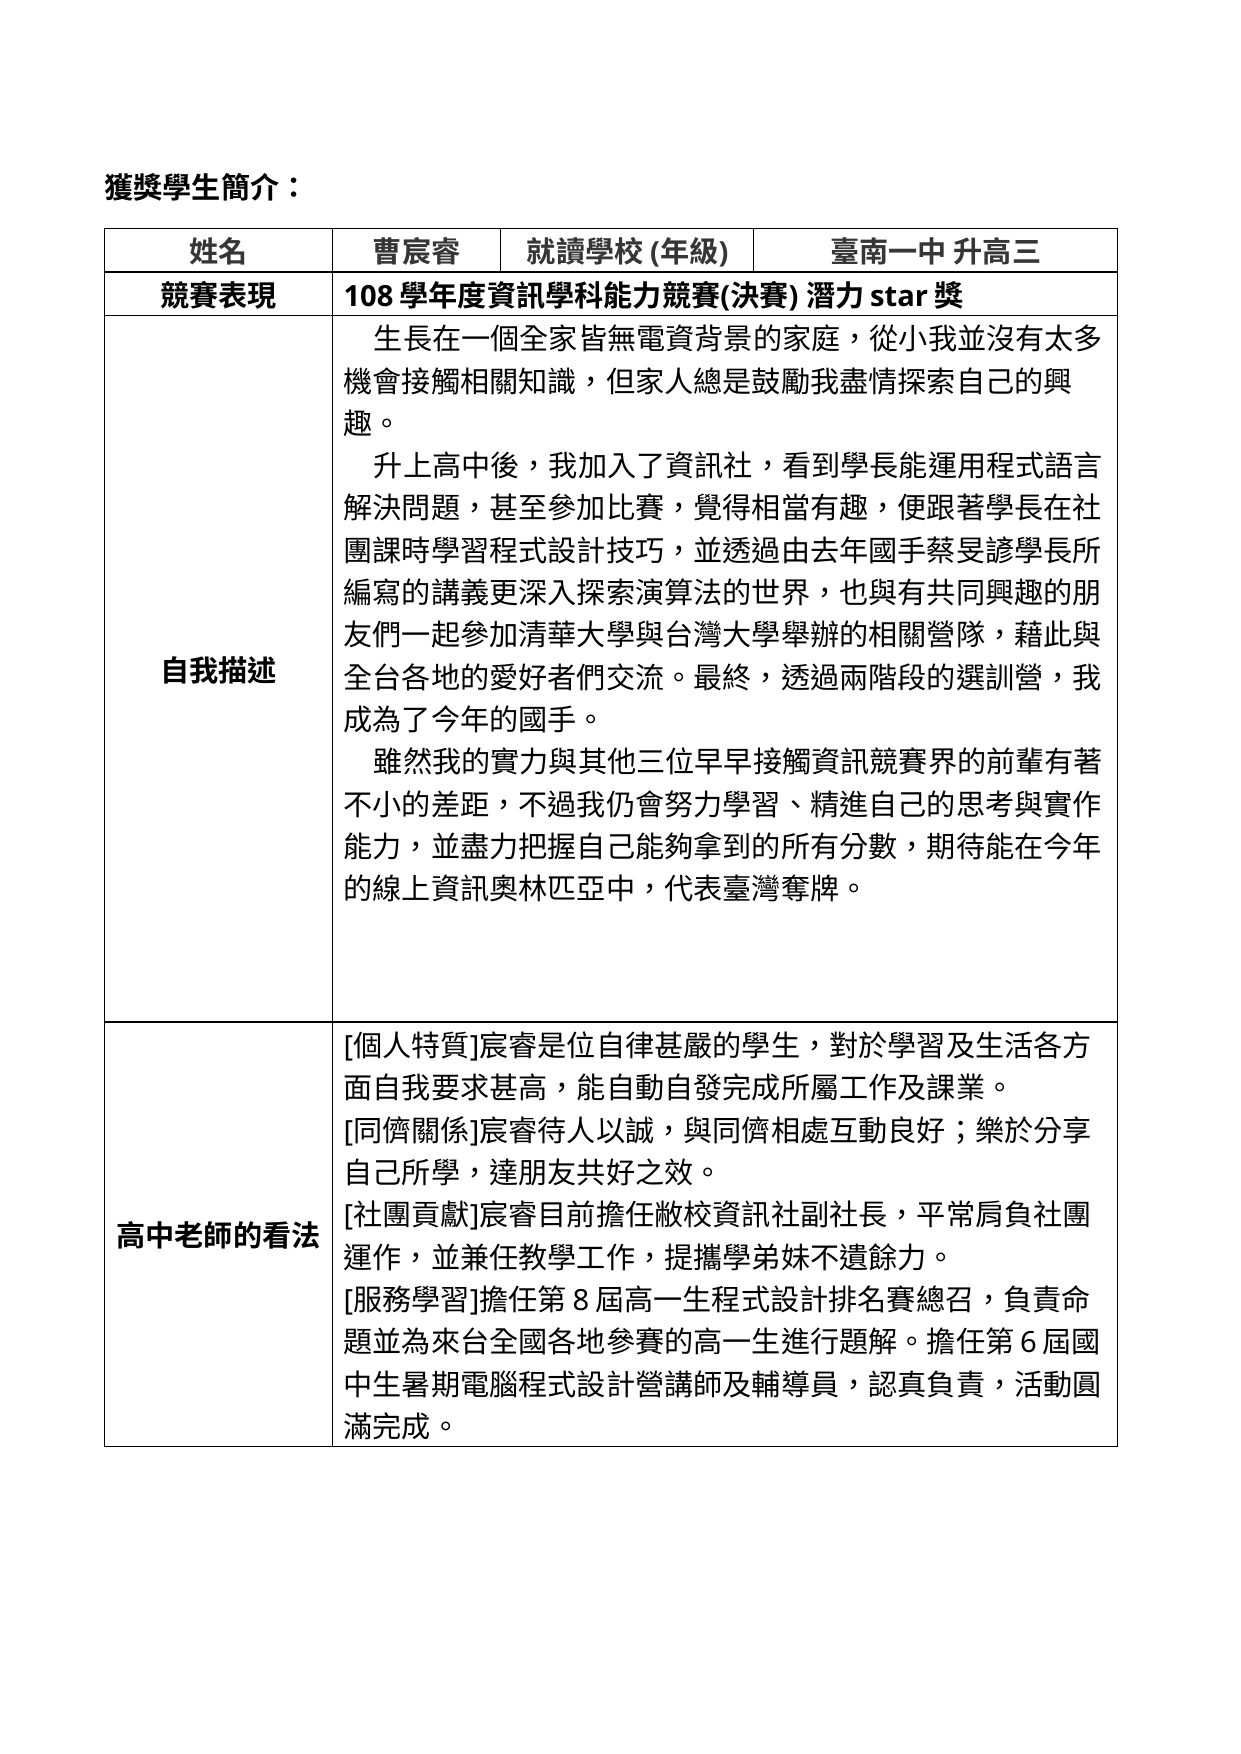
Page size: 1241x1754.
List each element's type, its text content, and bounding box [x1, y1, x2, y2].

table_cell [個人特質]宸睿是位自律甚嚴的學生，對於學習及生活各方面自我要求甚高，能自動自發完成所屬工作及課業。 [同儕關係]宸睿待人以誠，與同儕相處互動良好；樂於分享自己所學，達朋友共好之效。 [社團貢獻]宸睿目前擔任敝校資訊社副社長，平常肩負社團運作，並兼任教學工作，提攜學弟妹不遺餘力。 [服務學習]擔任第8屆高一生程式設計排名賽總召，負責命題並為來台全國各地參賽的高一生進行題解。擔任第6屆國中生暑期電腦程式設計營講師及輔導員，認真負責，活動圓滿完成。 [333, 1023, 1117, 1446]
table_cell 108學年度資訊學科能力競賽(決賽) 潛力star獎 [333, 273, 1117, 315]
table_header 就讀學校 (年級) [501, 229, 753, 271]
table_cell 自我描述 [105, 316, 332, 1021]
table_header 曹宸睿 [333, 229, 500, 271]
table_header 姓名 [105, 229, 332, 271]
table_cell 生長在一個全家皆無電資背景的家庭，從小我並沒有太多機會接觸相關知識，但家人總是鼓勵我盡情探索自己的興趣。 升上高中後，我加入了資訊社，看到學長能運用程式語言解決問題，甚至參加比賽，覺得相當有趣，便跟著學長在社團課時學習程式設計技巧，並透過由去年國手蔡旻諺學長所編寫的講義更深入探索演算法的世界，也與有共同興趣的朋友們一起參加清華大學與台灣大學舉辦的相關營隊，藉此與全台各地的愛好者們交流。最終，透過兩階段的選訓營，我成為了今年的國手。 雖然我的實力與其他三位早早接觸資訊競賽界的前輩有著不小的差距，不過我仍會努力學習、精進自己的思考與實作能力，並盡力把握自己能夠拿到的所有分數，期待能在今年的線上資訊奧林匹亞中，代表臺灣奪牌。 [333, 316, 1117, 1021]
table_cell 高中老師的看法 [105, 1023, 332, 1446]
table_cell 競賽表現 [105, 273, 332, 315]
table_header 臺南一中 升高三 [754, 229, 1117, 271]
text 獲獎學生簡介： [104, 164, 1136, 207]
